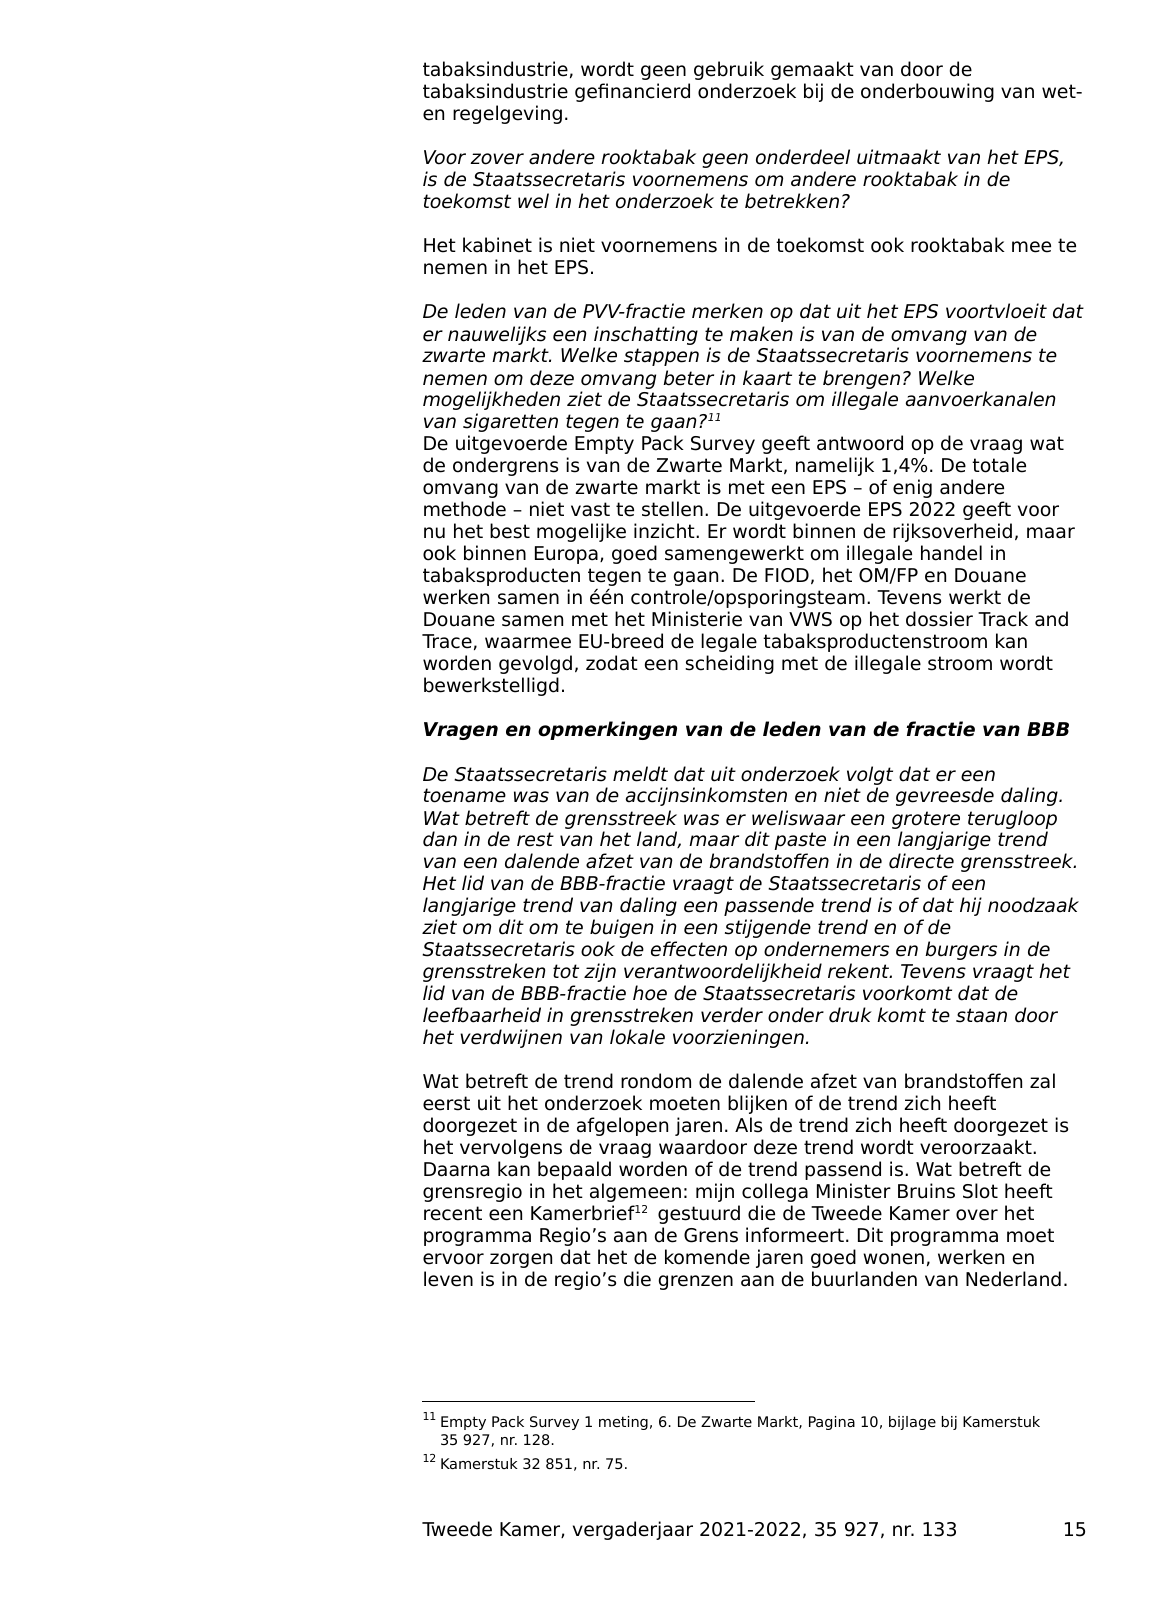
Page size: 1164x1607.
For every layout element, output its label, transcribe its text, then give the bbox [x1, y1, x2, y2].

text Voor zover andere rooktabak geen onderdeel uitmaakt van het EPS, is de Staatssecretaris voornemens om andere rooktabak in de toekomst wel in het onderzoek te betrekken? [422, 147, 1087, 213]
subtitle Vragen en opmerkingen van de leden van de fractie van BBB [422, 719, 1087, 741]
text De Staatssecretaris meldt dat uit onderzoek volgt dat er een toename was van de accijnsinkomsten en niet de gevreesde daling. Wat betreft de grensstreek was er weliswaar een grotere terugloop dan in de rest van het land, maar dit paste in een langjarige trend van een dalende afzet van de brandstoffen in de directe grensstreek. Het lid van de BBB-fractie vraagt de Staatssecretaris of een langjarige trend van daling een passende trend is of dat hij noodzaak ziet om dit om te buigen in een stijgende trend en of de Staatssecretaris ook de effecten op ondernemers en burgers in de grensstreken tot zijn verantwoordelijkheid rekent. Tevens vraagt het lid van de BBB-fractie hoe de Staatssecretaris voorkomt dat de leefbaarheid in grensstreken verder onder druk komt te staan door het verdwijnen van lokale voorzieningen. [422, 763, 1087, 1049]
text Wat betreft de trend rondom de dalende afzet van brandstoffen zal eerst uit het onderzoek moeten blijken of de trend zich heeft doorgezet in de afgelopen jaren. Als de trend zich heeft doorgezet is het vervolgens de vraag waardoor deze trend wordt veroorzaakt. Daarna kan bepaald worden of de trend passend is. Wat betreft de grensregio in het algemeen: mijn collega Minister Bruins Slot heeft recent een Kamerbrief gestuurd die de Tweede Kamer over het programma Regio’s aan de Grens informeert. Dit programma moet ervoor zorgen dat het de komende jaren goed wonen, werken en leven is in de regio’s die grenzen aan de buurlanden van Nederland. [422, 1071, 1087, 1291]
text De leden van de PVV-fractie merken op dat uit het EPS voortvloeit dat er nauwelijks een inschatting te maken is van de omvang van de zwarte markt. Welke stappen is de Staatssecretaris voornemens te nemen om deze omvang beter in kaart te brengen? Welke mogelijkheden ziet de Staatssecretaris om illegale aanvoerkanalen van sigaretten tegen te gaan? [422, 301, 1087, 433]
text Het kabinet is niet voornemens in de toekomst ook rooktabak mee te nemen in het EPS. [422, 235, 1087, 279]
text Empty Pack Survey 1 meting, 6. De Zwarte Markt, Pagina 10, bijlage bij Kamerstuk 35 927, nr. 128. [422, 1410, 1087, 1449]
text Kamerstuk 32 851, nr. 75. [422, 1452, 1087, 1474]
text tabaksindustrie, wordt geen gebruik gemaakt van door de tabaksindustrie gefinancierd onderzoek bij de onderbouwing van wet- en regelgeving. [422, 59, 1087, 125]
text De uitgevoerde Empty Pack Survey geeft antwoord op de vraag wat de ondergrens is van de Zwarte Markt, namelijk 1,4%. De totale omvang van de zwarte markt is met een EPS – of enig andere methode – niet vast te stellen. De uitgevoerde EPS 2022 geeft voor nu het best mogelijke inzicht. Er wordt binnen de rijksoverheid, maar ook binnen Europa, goed samengewerkt om illegale handel in tabaksproducten tegen te gaan. De FIOD, het OM/FP en Douane werken samen in één controle/opsporingsteam. Tevens werkt de Douane samen met het Ministerie van VWS op het dossier Track and Trace, waarmee EU-breed de legale tabaksproductenstroom kan worden gevolgd, zodat een scheiding met de illegale stroom wordt bewerkstelligd. [422, 433, 1087, 697]
